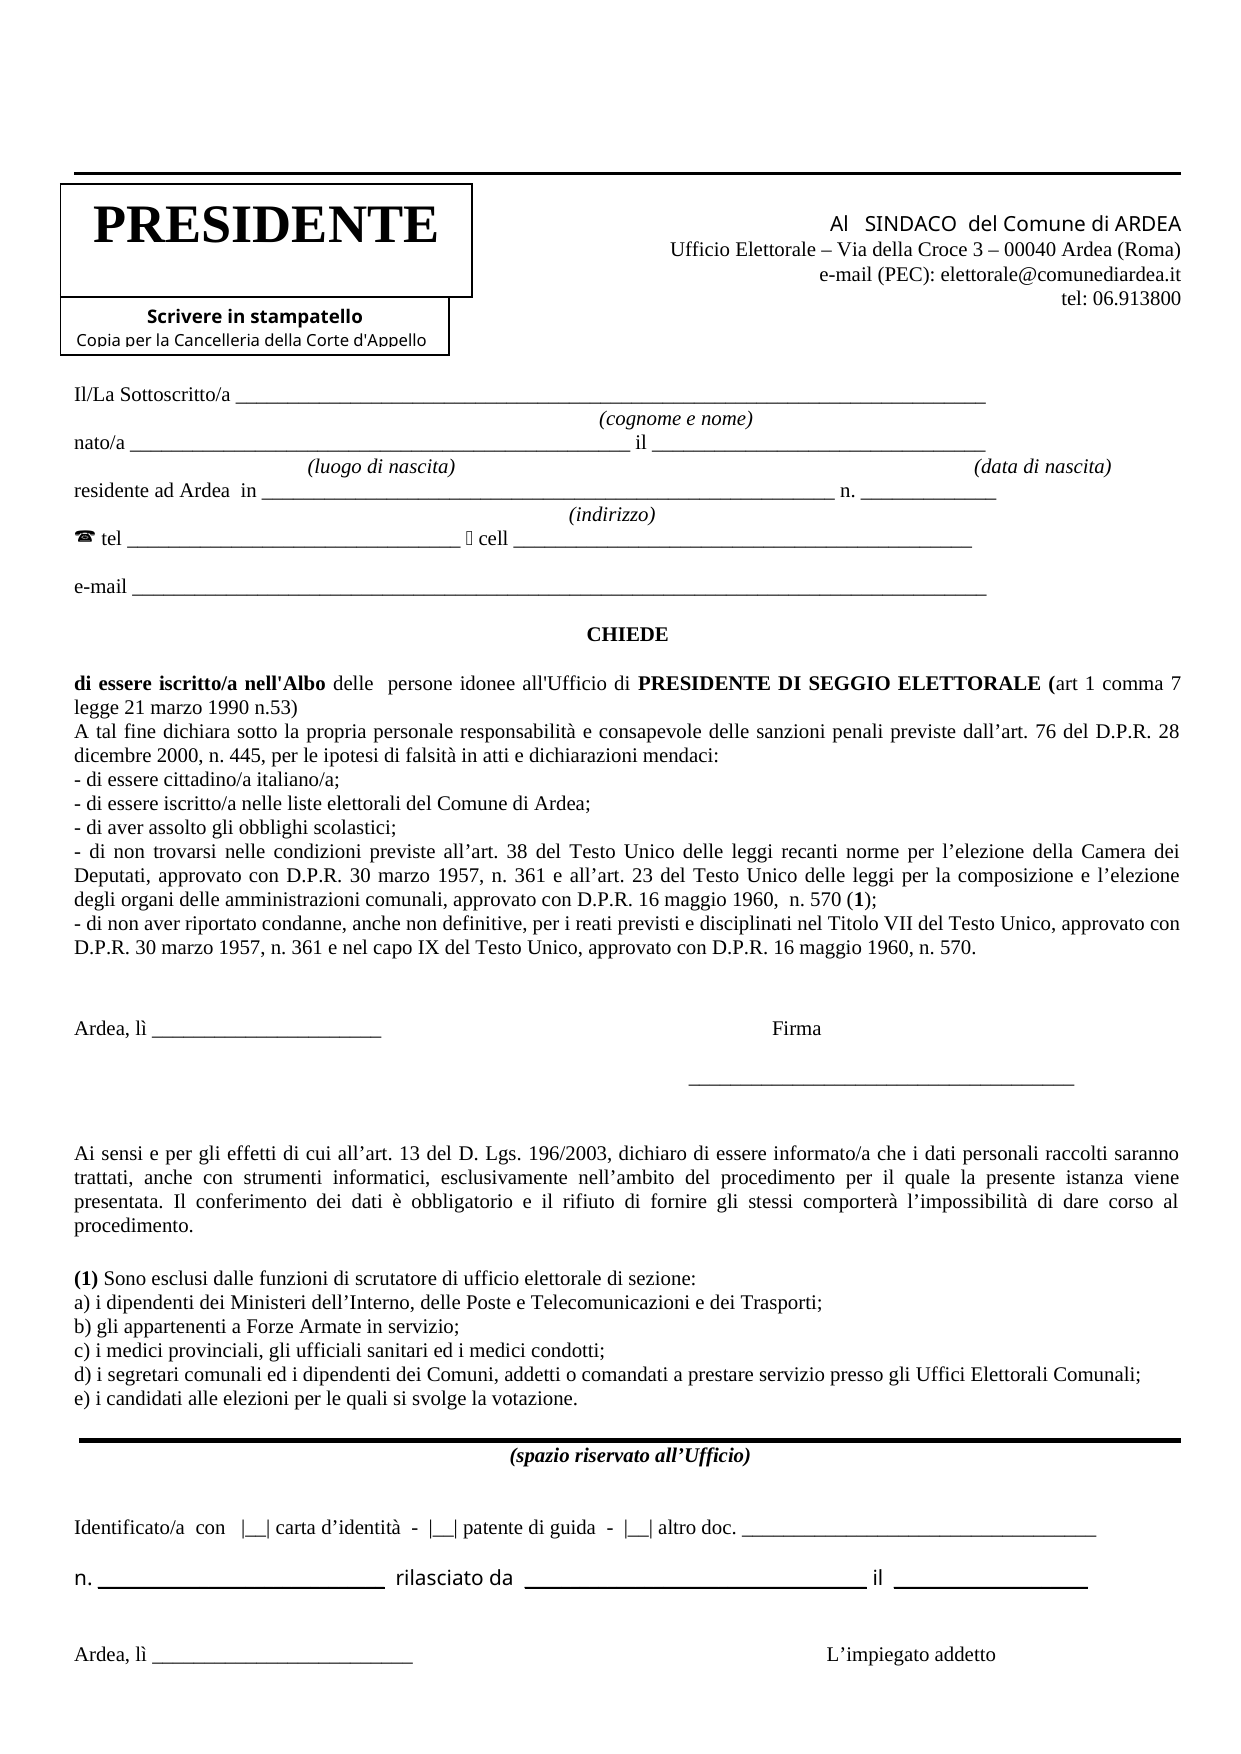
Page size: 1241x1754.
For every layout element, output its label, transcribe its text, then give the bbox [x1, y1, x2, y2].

text b) gli appartenenti a Forze Armate in servizio; [74, 1314, 1181, 1338]
text e-mail (PEC): elettorale@comunediardea.it [473, 261, 1181, 286]
text n. _______________________________ rilasciato da _____________________________________ il _____________________ [74, 1563, 1181, 1592]
text - di non trovarsi nelle condizioni previste all’art. 38 del Testo Unico delle leggi recanti norme per l’elezione della Camera dei Deputati, approvato con D.P.R. 30 marzo 1957, n. 361 e all’art. 23 del Testo Unico delle leggi per la composizione e l’elezione degli organi delle amministrazioni comunali, approvato con D.P.R. 16 maggio 1960, n. 570 (1); [74, 839, 1181, 911]
text (1) Sono esclusi dalle funzioni di scrutatore di ufficio elettorale di sezione: [74, 1266, 1181, 1289]
subtitle Scrivere in stampatello [76, 303, 433, 329]
text d) i segretari comunali ed i dipendenti dei Comuni, addetti o comandati a prestare servizio presso gli Uffici Elettorali Comunali; [74, 1362, 1181, 1386]
table_header (spazio riservato all’Ufficio) [79, 1443, 1181, 1515]
text e-mail __________________________________________________________________________________ [74, 574, 1181, 598]
text residente ad Ardea in _______________________________________________________ n. _____________ [74, 478, 1181, 502]
text A tal fine dichiara sotto la propria personale responsabilità e consapevole delle sanzioni penali previste dall’art. 76 del D.P.R. 28 dicembre 2000, n. 445, per le ipotesi di falsità in atti e dichiarazioni mendaci: [74, 719, 1181, 767]
text [61, 298, 448, 354]
text tel: 06.913800 [450, 286, 1181, 309]
text - di essere cittadino/a italiano/a; [74, 767, 1181, 791]
text Copia per la Cancelleria della Corte d'Appello [76, 329, 433, 347]
text a) i dipendenti dei Ministeri dell’Interno, delle Poste e Telecomunicazioni e dei Trasporti; [74, 1289, 1181, 1314]
text PRESIDENTE [76, 192, 456, 254]
text (indirizzo) [74, 502, 1181, 526]
text Identificato/a con |__| carta d’identità - |__| patente di guida - |__| altro doc. __________________________________ [74, 1515, 1181, 1539]
text nato/a ________________________________________________ il ________________________________ [74, 430, 1181, 454]
text  tel ________________________________  cell ____________________________________________ [74, 526, 1181, 550]
text (cognome e nome) [74, 406, 1181, 430]
text Il/La Sottoscritto/a ________________________________________________________________________ [74, 382, 1181, 406]
text - di non aver riportato condanne, anche non definitive, per i reati previsti e disciplinati nel Titolo VII del Testo Unico, approvato con D.P.R. 30 marzo 1957, n. 361 e nel capo IX del Testo Unico, approvato con D.P.R. 16 maggio 1960, n. 570. [74, 911, 1181, 959]
text - di aver assolto gli obblighi scolastici; [74, 815, 1181, 839]
text [61, 185, 471, 296]
text _____________________________________ [74, 1064, 1181, 1088]
text Ardea, lì ­­­­­­­­­­­_________________________ L’impiegato addetto [74, 1642, 1181, 1702]
text Ardea, lì ______________________ Firma [74, 1016, 1181, 1040]
subtitle CHIEDE [74, 622, 1181, 646]
text - di essere iscritto/a nelle liste elettorali del Comune di Ardea; [74, 791, 1181, 815]
text e) i candidati alle elezioni per le quali si svolge la votazione. [74, 1386, 1181, 1410]
text di essere iscritto/a nell'Albo delle persone idonee all'Ufficio di PRESIDENTE DI SEGGIO ELETTORALE (art 1 comma 7 legge 21 marzo 1990 n.53) [74, 671, 1181, 719]
text Ai sensi e per gli effetti di cui all’art. 13 del D. Lgs. 196/2003, dichiaro di essere informato/a che i dati personali raccolti saranno trattati, anche con strumenti informatici, esclusivamente nell’ambito del procedimento per il quale la presente istanza viene presentata. Il conferimento dei dati è obbligatorio e il rifiuto di fornire gli stessi comporterà l’impossibilità di dare corso al procedimento. [74, 1141, 1181, 1237]
text (luogo di nascita) (data di nascita) [74, 454, 1181, 478]
text c) i medici provinciali, gli ufficiali sanitari ed i medici condotti; [74, 1338, 1181, 1362]
text Ufficio Elettorale – Via della Croce 3 – 00040 Ardea (Roma) [473, 237, 1181, 261]
text Al SINDACO del Comune di ARDEA [473, 209, 1181, 237]
